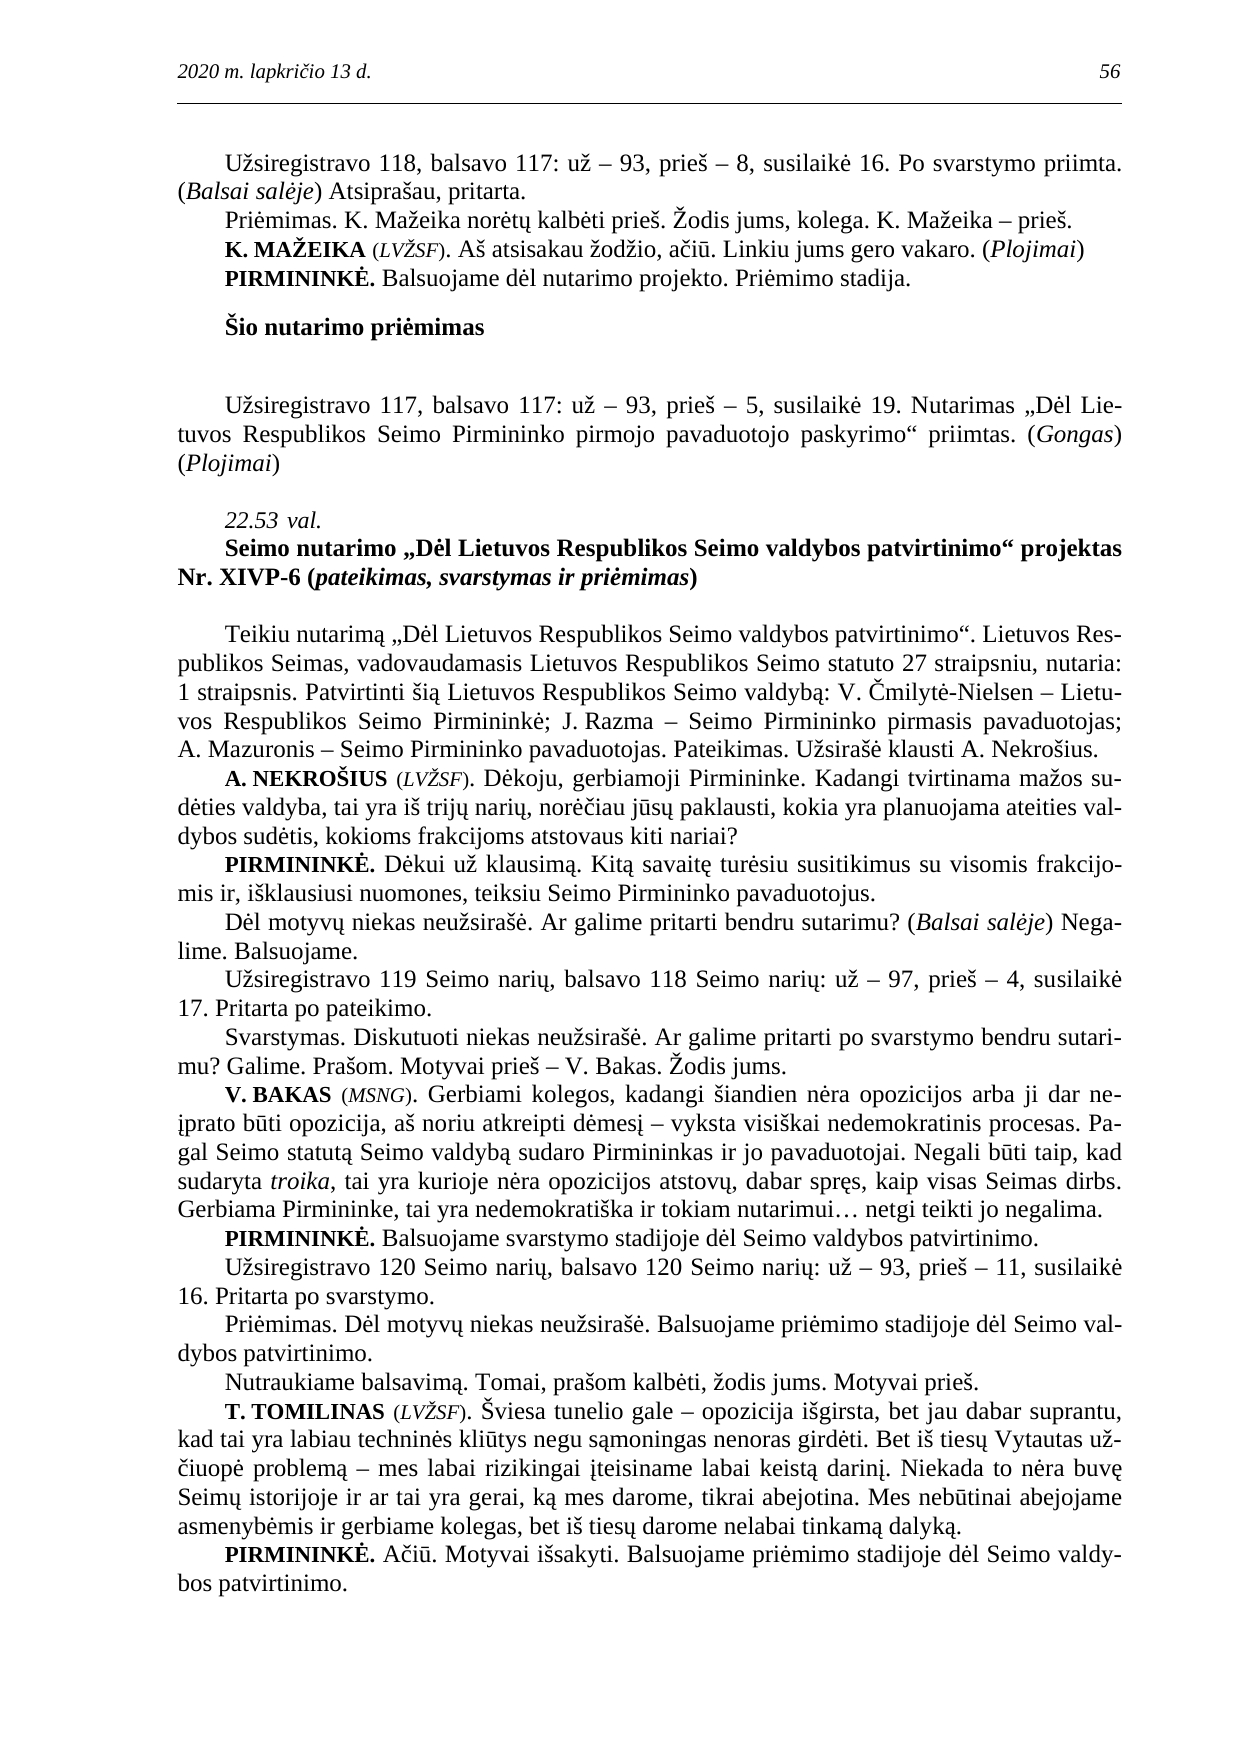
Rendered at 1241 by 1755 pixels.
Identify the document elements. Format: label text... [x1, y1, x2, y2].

text Už­si­re­gist­ra­vo 118, bal­sa­vo 117: už – 93, prieš – 8, su­si­lai­kė 16. Po svars­ty­mo pri­im­ta. (Bal­sai sa­lė­je) At­si­pra­šau, pri­tar­ta. [177, 148, 1122, 205]
text PIRMININKĖ. Ačiū. Mo­ty­vai iš­sa­ky­ti. Bal­suo­ja­me pri­ėmi­mo sta­di­jo­je dėl Sei­mo val­dy­bos pa­tvir­ti­ni­mo. [177, 1539, 1122, 1597]
text Nu­trau­kia­me bal­sa­vi­mą. To­mai, pra­šom kal­bė­ti, žo­dis jums. Mo­ty­vai prieš. [177, 1367, 1122, 1396]
text A. NEKROŠIUS (LVŽSF). Dė­ko­ju, ger­bia­mo­ji Pir­mi­nin­ke. Ka­dan­gi tvir­ti­na­ma ma­žos su­dė­ties val­dy­ba, tai yra iš tri­jų na­rių, no­rė­čiau jū­sų pa­klaus­ti, ko­kia yra pla­nuo­ja­ma at­ei­ties val­dy­bos su­dė­tis, ko­kioms frak­ci­joms at­sto­vaus ki­ti na­riai? [177, 763, 1122, 849]
text Pri­ėmi­mas. K. Ma­žei­ka no­rė­tų kal­bė­ti prieš. Žo­dis jums, ko­le­ga. K. Ma­žei­ka – prieš. [177, 205, 1122, 234]
text T. TOMILINAS (LVŽSF). Švie­sa tu­ne­lio ga­le – opo­zi­ci­ja iš­girs­ta, bet jau da­bar su­pran­tu, kad tai yra la­biau tech­ni­nės kliū­tys ne­gu są­mo­nin­gas ne­no­ras gir­dė­ti. Bet iš tie­sų Vy­tau­tas už­čiuo­pė pro­ble­mą – mes la­bai ri­zi­kin­gai įtei­si­na­me la­bai keis­tą da­ri­nį. Nie­ka­da to nė­ra bu­vę Sei­mų is­to­ri­jo­je ir ar tai yra ge­rai, ką mes da­ro­me, tik­rai abe­jo­ti­na. Mes ne­bū­ti­nai abe­jo­ja­me as­me­ny­bė­mis ir ger­bia­me ko­le­gas, bet iš tie­sų da­ro­me ne­la­bai tin­ka­mą da­ly­ką. [177, 1396, 1122, 1539]
text PIRMININKĖ. Bal­suo­ja­me svars­ty­mo sta­di­jo­je dėl Sei­mo val­dy­bos pa­tvir­ti­ni­mo. [177, 1223, 1122, 1252]
text Už­si­re­gist­ra­vo 117, bal­sa­vo 117: už – 93, prieš – 5, su­si­lai­kė 19. Nu­ta­ri­mas „Dėl Lie­tuvos Res­pub­li­kos Sei­mo Pir­mi­nin­ko pir­mo­jo pa­va­duo­to­jo pa­sky­ri­mo“ pri­im­tas. (Gon­gas) (Plo­ji­mai) [177, 391, 1122, 477]
text PIRMININKĖ. Bal­suo­ja­me dėl nu­ta­ri­mo pro­jek­to. Pri­ėmi­mo sta­di­ja. [177, 263, 1122, 291]
text PIRMININKĖ. Dė­kui už klau­si­mą. Ki­tą sa­vai­tę tu­rė­siu su­si­ti­ki­mus su vi­so­mis frak­ci­jo­mis ir, iš­klau­siu­si nuo­mo­nes, teik­siu Sei­mo Pir­mi­nin­ko pa­va­duo­to­jus. [177, 849, 1122, 907]
text V. BAKAS (MSNG). Ger­bia­mi ko­le­gos, ka­dan­gi šian­dien nė­ra opo­zi­ci­jos ar­ba ji dar ne­įpra­to bū­ti opo­zi­ci­ja, aš no­riu at­kreip­ti dė­me­sį – vyks­ta vi­siš­kai ne­de­mok­ra­ti­nis pro­ce­sas. Pa­gal Sei­mo sta­tu­tą Sei­mo val­dy­bą su­da­ro Pir­mi­nin­kas ir jo pa­va­duo­to­jai. Ne­ga­li bū­ti taip, kad su­da­ry­ta troi­ka, tai yra ku­rio­je nė­ra opo­zi­ci­jos at­sto­vų, da­bar spręs, kaip vi­sas Sei­mas dirbs. Ger­bia­ma Pir­mi­nin­ke, tai yra ne­de­mok­ra­tiš­ka ir to­kiam nu­ta­ri­mui… net­gi teik­ti jo ne­ga­li­ma. [177, 1079, 1122, 1223]
text 22.53 val. [224, 506, 1122, 533]
text Sei­mo nu­ta­ri­mo „Dėl Lie­tu­vos Res­pub­li­kos Sei­mo val­dy­bos pa­tvir­ti­ni­mo“ pro­jek­tas Nr. XIVP-6 (pa­tei­ki­mas, svars­ty­mas ir pri­ėmi­mas) [177, 533, 1122, 591]
text Tei­kiu nu­ta­ri­mą „Dėl Lie­tu­vos Res­pub­li­kos Sei­mo val­dy­bos pa­tvir­ti­ni­mo“. Lie­tu­vos Res­pub­li­kos Sei­mas, va­do­vau­da­ma­sis Lie­tu­vos Res­pub­li­kos Sei­mo sta­tu­to 27 straips­niu, nu­ta­ria: 1 straips­nis. Pa­tvir­tin­ti šią Lie­tu­vos Res­pub­li­kos Sei­mo val­dy­bą: V. Čmi­ly­tė-Niel­sen – Lie­tu­vos Res­pub­li­kos Sei­mo Pir­mi­nin­kė; J. Raz­ma – Sei­mo Pir­mi­nin­ko pir­ma­sis pa­va­duo­to­jas; A. Ma­zu­ro­nis – Sei­mo Pir­mi­nin­ko pa­va­duo­to­jas. Pa­tei­ki­mas. Už­si­ra­šė klaus­ti A. Ne­kro­šius. [177, 619, 1122, 763]
text Už­si­re­gist­ra­vo 120 Sei­mo na­rių, bal­sa­vo 120 Sei­mo na­rių: už – 93, prieš – 11, su­si­lai­kė 16. Pri­tar­ta po svars­ty­mo. [177, 1252, 1122, 1309]
text Pri­ėmi­mas. Dėl mo­ty­vų nie­kas ne­už­si­ra­šė. Bal­suo­ja­me pri­ėmi­mo sta­di­jo­je dėl Sei­mo val­dy­bos pa­tvir­ti­ni­mo. [177, 1309, 1122, 1367]
text K. MAŽEIKA (LVŽSF). Aš at­si­sa­kau žo­džio, ačiū. Lin­kiu jums ge­ro va­ka­ro. (Plo­ji­mai) [177, 234, 1122, 263]
text Svars­ty­mas. Dis­ku­tuo­ti nie­kas ne­už­si­ra­šė. Ar ga­li­me pri­tar­ti po svars­ty­mo ben­dru su­ta­ri­mu? Ga­li­me. Pra­šom. Mo­ty­vai prieš – V. Ba­kas. Žo­dis jums. [177, 1022, 1122, 1079]
text Dėl mo­ty­vų nie­kas ne­už­si­ra­šė. Ar ga­li­me pri­tar­ti ben­dru su­ta­ri­mu? (Bal­sai sa­lė­je) Ne­ga­li­me. Bal­suo­ja­me. [177, 907, 1122, 964]
text Už­si­re­gist­ra­vo 119 Sei­mo na­rių, bal­sa­vo 118 Sei­mo na­rių: už – 97, prieš – 4, su­si­lai­kė 17. Pri­tar­ta po pa­tei­ki­mo. [177, 964, 1122, 1022]
text Šio nu­ta­ri­mo pri­ėmi­mas [177, 312, 1122, 341]
